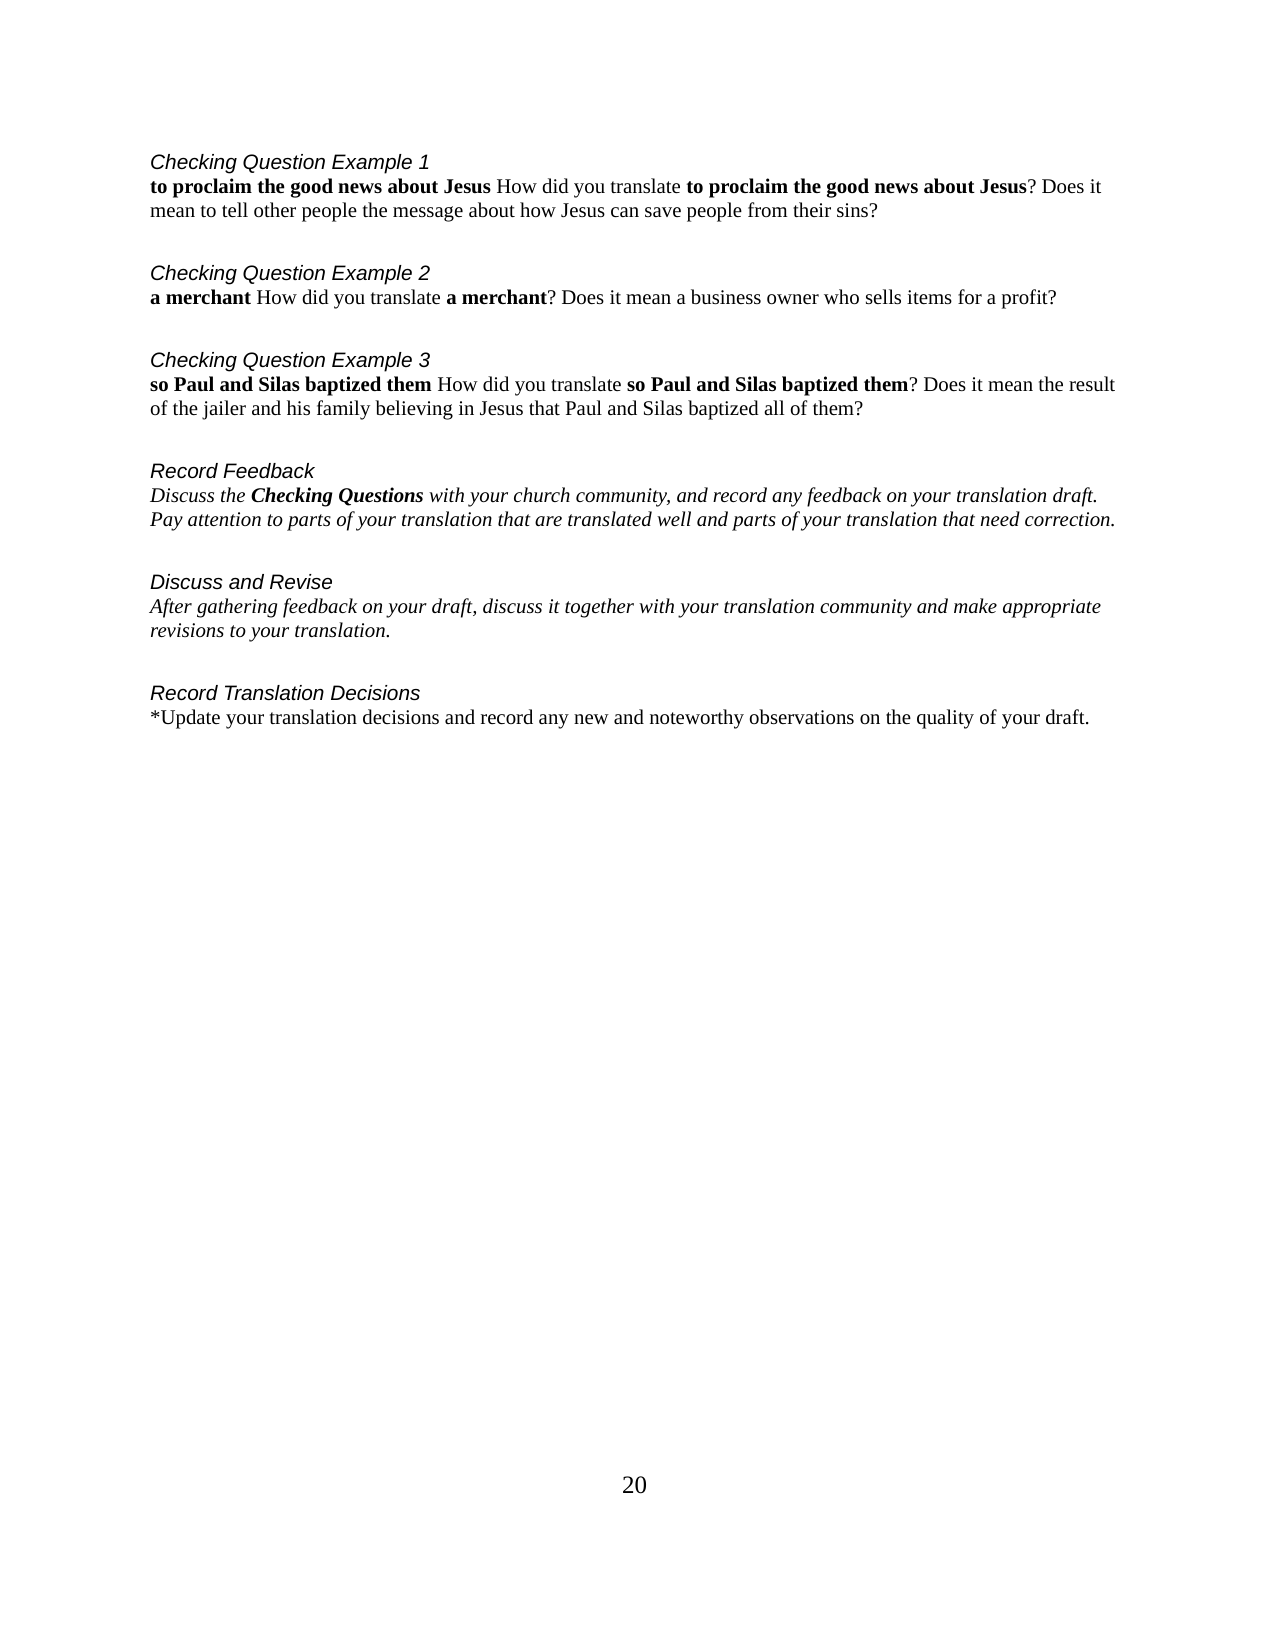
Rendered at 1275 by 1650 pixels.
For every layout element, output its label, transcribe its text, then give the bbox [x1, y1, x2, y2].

text to proclaim the good news about Jesus How did you translate to proclaim the good news about Jesus? Does it mean to tell other people the message about how Jesus can save people from their sins? [150, 174, 1125, 222]
text After gathering feedback on your draft, discuss it together with your translation community and make appropriate revisions to your translation. [150, 594, 1125, 642]
text *Update your translation decisions and record any new and noteworthy observations on the quality of your draft. [150, 705, 1125, 729]
text so Paul and Silas baptized them How did you translate so Paul and Silas baptized them? Does it mean the result of the jailer and his family believing in Jesus that Paul and Silas baptized all of them? [150, 372, 1125, 420]
subtitle Checking Question Example 1 [150, 150, 1125, 174]
subtitle Checking Question Example 3 [150, 348, 1125, 372]
subtitle Record Feedback [150, 459, 1125, 483]
text a merchant How did you translate a merchant? Does it mean a business owner who sells items for a profit? [150, 285, 1125, 309]
subtitle Record Translation Decisions [150, 681, 1125, 705]
subtitle Checking Question Example 2 [150, 261, 1125, 285]
subtitle Discuss and Revise [150, 570, 1125, 594]
text Discuss the Checking Questions with your church community, and record any feedback on your translation draft. Pay attention to parts of your translation that are translated well and parts of your translation that need correction. [150, 483, 1125, 531]
